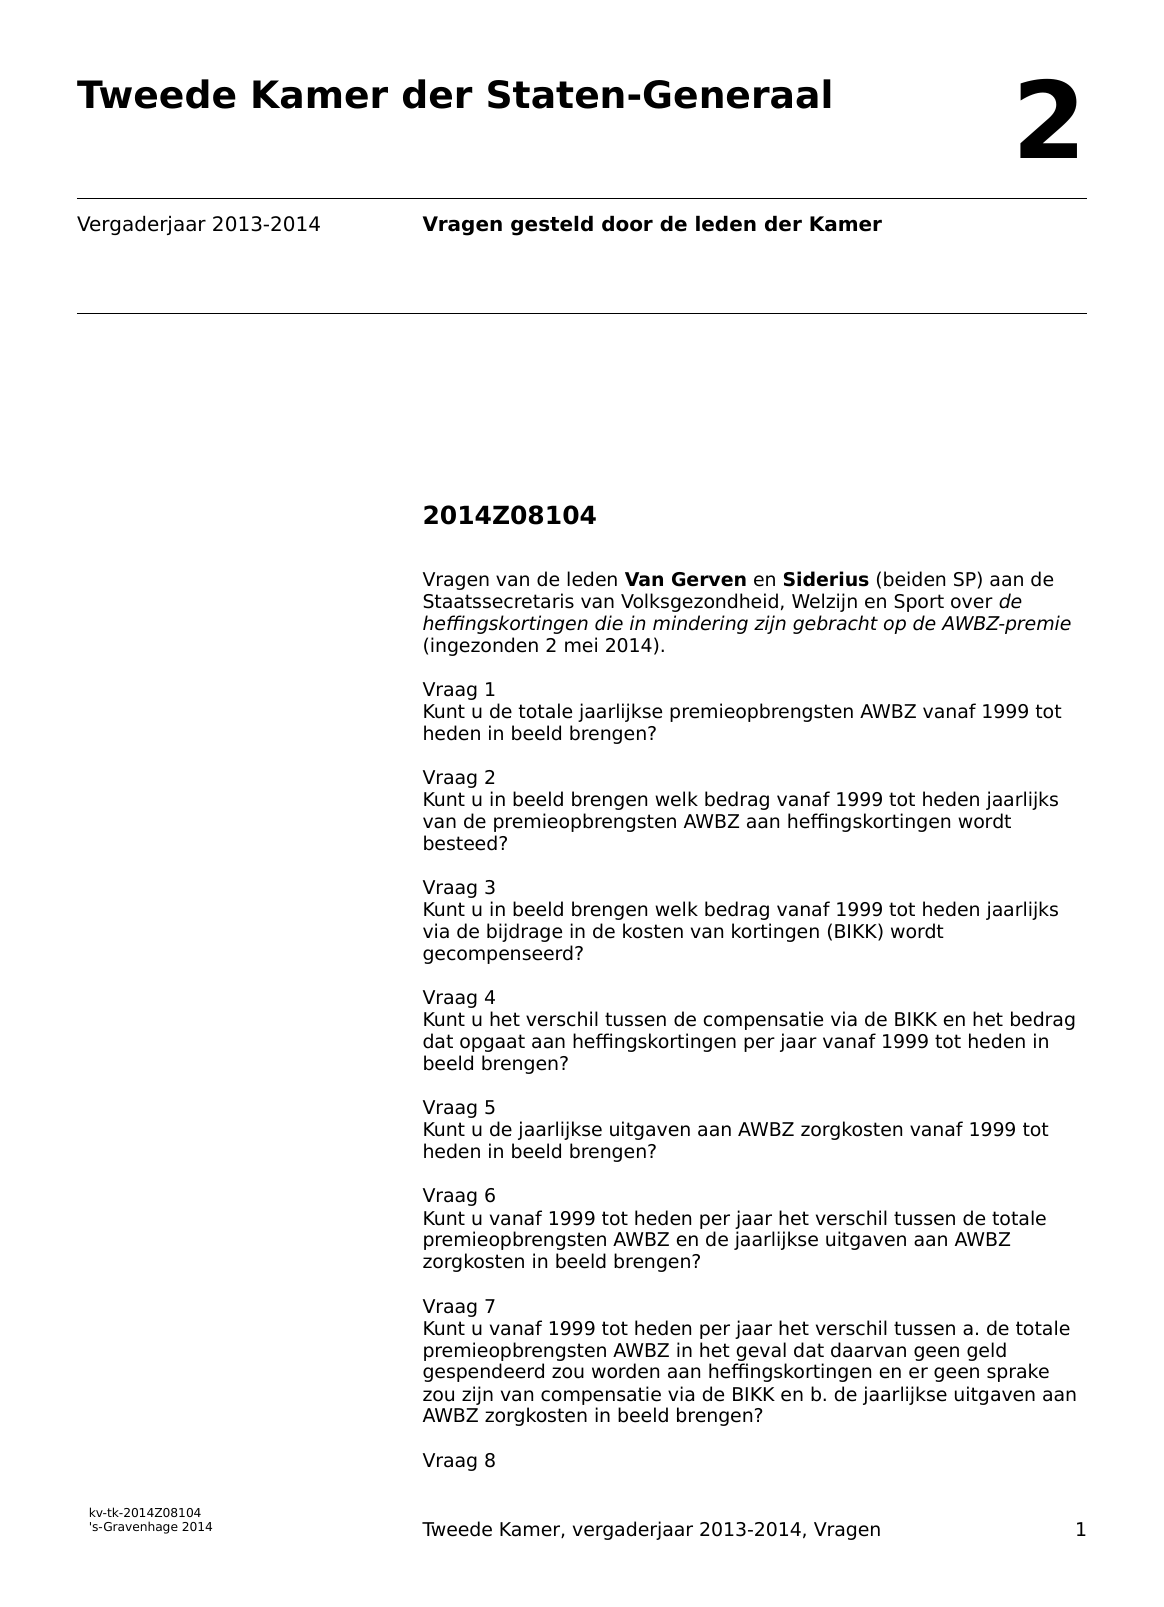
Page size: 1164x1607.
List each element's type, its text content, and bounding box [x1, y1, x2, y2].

text Vraag 8 [422, 1449, 1087, 1472]
text 's-Gravenhage 2014 [88, 1520, 323, 1534]
text Kunt u in beeld brengen welk bedrag vanaf 1999 tot heden jaarlijks van de premieopbrengsten AWBZ aan heffingskortingen wordt besteed? [422, 789, 1087, 855]
table_cell Vergaderjaar 2013-2014 [77, 199, 422, 313]
table_cell Vragen gesteld door de leden der Kamer [422, 199, 1087, 313]
text Kunt u de jaarlijkse uitgaven aan AWBZ zorgkosten vanaf 1999 tot heden in beeld brengen? [422, 1119, 1087, 1163]
text Vraag 6 [422, 1185, 1087, 1207]
text Kunt u vanaf 1999 tot heden per jaar het verschil tussen de totale premieopbrengsten AWBZ en de jaarlijkse uitgaven aan AWBZ zorgkosten in beeld brengen? [422, 1207, 1087, 1273]
text Vraag 3 [422, 877, 1087, 899]
text Kunt u in beeld brengen welk bedrag vanaf 1999 tot heden jaarlijks via de bijdrage in de kosten van kortingen (BIKK) wordt gecompenseerd? [422, 899, 1087, 965]
text kv-tk-2014Z08104 [88, 1506, 323, 1520]
text Vraag 1 [422, 679, 1087, 701]
text Vraag 4 [422, 987, 1087, 1009]
text Vraag 7 [422, 1296, 1087, 1317]
table_header 2 [886, 59, 1087, 198]
text Kunt u het verschil tussen de compensatie via de BIKK en het bedrag dat opgaat aan heffingskortingen per jaar vanaf 1999 tot heden in beeld brengen? [422, 1009, 1087, 1075]
text Vraag 2 [422, 767, 1087, 789]
text Vragen van de leden Van Gerven en Siderius (beiden SP) aan de Staatssecretaris van Volksgezondheid, Welzijn en Sport over de heffingskortingen die in mindering zijn gebracht op de AWBZ-premie (ingezonden 2 mei 2014). [422, 569, 1087, 657]
text Vraag 5 [422, 1097, 1087, 1119]
text Kunt u de totale jaarlijkse premieopbrengsten AWBZ vanaf 1999 tot heden in beeld brengen? [422, 701, 1087, 745]
text Kunt u vanaf 1999 tot heden per jaar het verschil tussen a. de totale premieopbrengsten AWBZ in het geval dat daarvan geen geld gespendeerd zou worden aan heffingskortingen en er geen sprake zou zijn van compensatie via de BIKK en b. de jaarlijkse uitgaven aan AWBZ zorgkosten in beeld brengen? [422, 1317, 1087, 1427]
table_header Tweede Kamer der Staten-Generaal [77, 59, 886, 198]
text 2014Z08104 [422, 501, 1087, 531]
